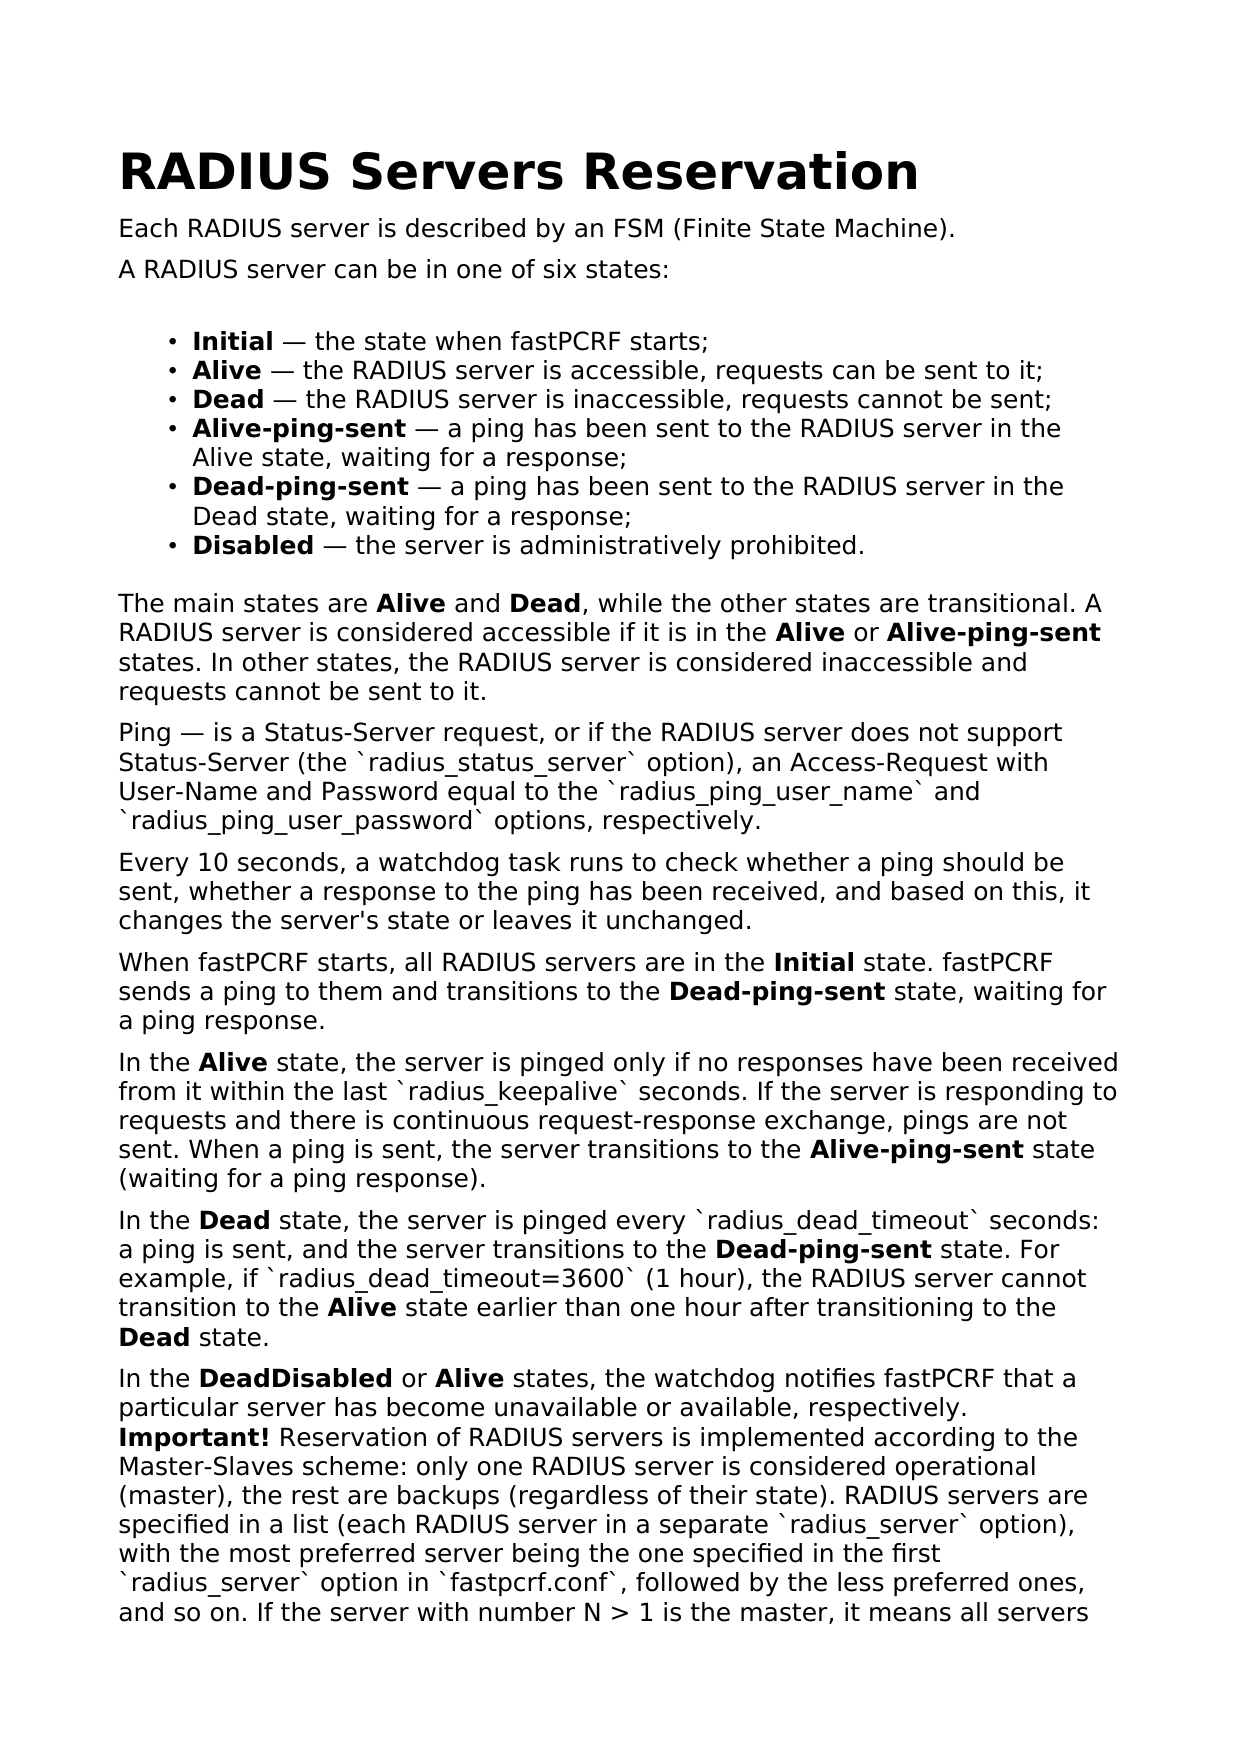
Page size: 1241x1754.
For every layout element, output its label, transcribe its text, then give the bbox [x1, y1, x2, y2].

text A RADIUS server can be in one of six states: [118, 256, 1122, 285]
text Each RADIUS server is described by an FSM (Finite State Machine). [118, 214, 1122, 243]
text When fastPCRF starts, all RADIUS servers are in the Initial state. fastPCRF sends a ping to them and transitions to the Dead-ping-sent state, waiting for a ping response. [118, 948, 1122, 1035]
list Dead — the RADIUS server is inaccessible, requests cannot be sent; [177, 385, 1122, 414]
list Disabled — the server is administratively prohibited. [177, 531, 1122, 560]
list Alive — the RADIUS server is accessible, requests can be sent to it; [177, 356, 1122, 385]
text In the DeadDisabled or Alive states, the watchdog notifies fastPCRF that a particular server has become unavailable or available, respectively. Important! Reservation of RADIUS servers is implemented according to the Master-Slaves scheme: only one RADIUS server is considered operational (master), the rest are backups (regardless of their state). RADIUS servers are specified in a list (each RADIUS server in a separate `radius_server` option), with the most preferred server being the one specified in the first `radius_server` option in `fastpcrf.conf`, followed by the less preferred ones, and so on. If the server with number N > 1 is the master, it means all servers [118, 1364, 1122, 1627]
list Initial — the state when fastPCRF starts; [177, 327, 1122, 356]
text Every 10 seconds, a watchdog task runs to check whether a ping should be sent, whether a response to the ping has been received, and based on this, it changes the server's state or leaves it unchanged. [118, 848, 1122, 935]
subtitle RADIUS Servers Reservation [118, 143, 1122, 201]
text In the Alive state, the server is pinged only if no responses have been received from it within the last `radius_keepalive` seconds. If the server is responding to requests and there is continuous request-response exchange, pings are not sent. When a ping is sent, the server transitions to the Alive-ping-sent state (waiting for a ping response). [118, 1048, 1122, 1194]
text The main states are Alive and Dead, while the other states are transitional. A RADIUS server is considered accessible if it is in the Alive or Alive-ping-sent states. In other states, the RADIUS server is considered inaccessible and requests cannot be sent to it. [118, 589, 1122, 706]
list Dead-ping-sent — a ping has been sent to the RADIUS server in the Dead state, waiting for a response; [177, 472, 1122, 531]
list Alive-ping-sent — a ping has been sent to the RADIUS server in the Alive state, waiting for a response; [177, 414, 1122, 472]
text In the Dead state, the server is pinged every `radius_dead_timeout` seconds: a ping is sent, and the server transitions to the Dead-ping-sent state. For example, if `radius_dead_timeout=3600` (1 hour), the RADIUS server cannot transition to the Alive state earlier than one hour after transitioning to the Dead state. [118, 1206, 1122, 1352]
text Ping — is a Status-Server request, or if the RADIUS server does not support Status-Server (the `radius_status_server` option), an Access-Request with User-Name and Password equal to the `radius_ping_user_name` and `radius_ping_user_password` options, respectively. [118, 719, 1122, 835]
